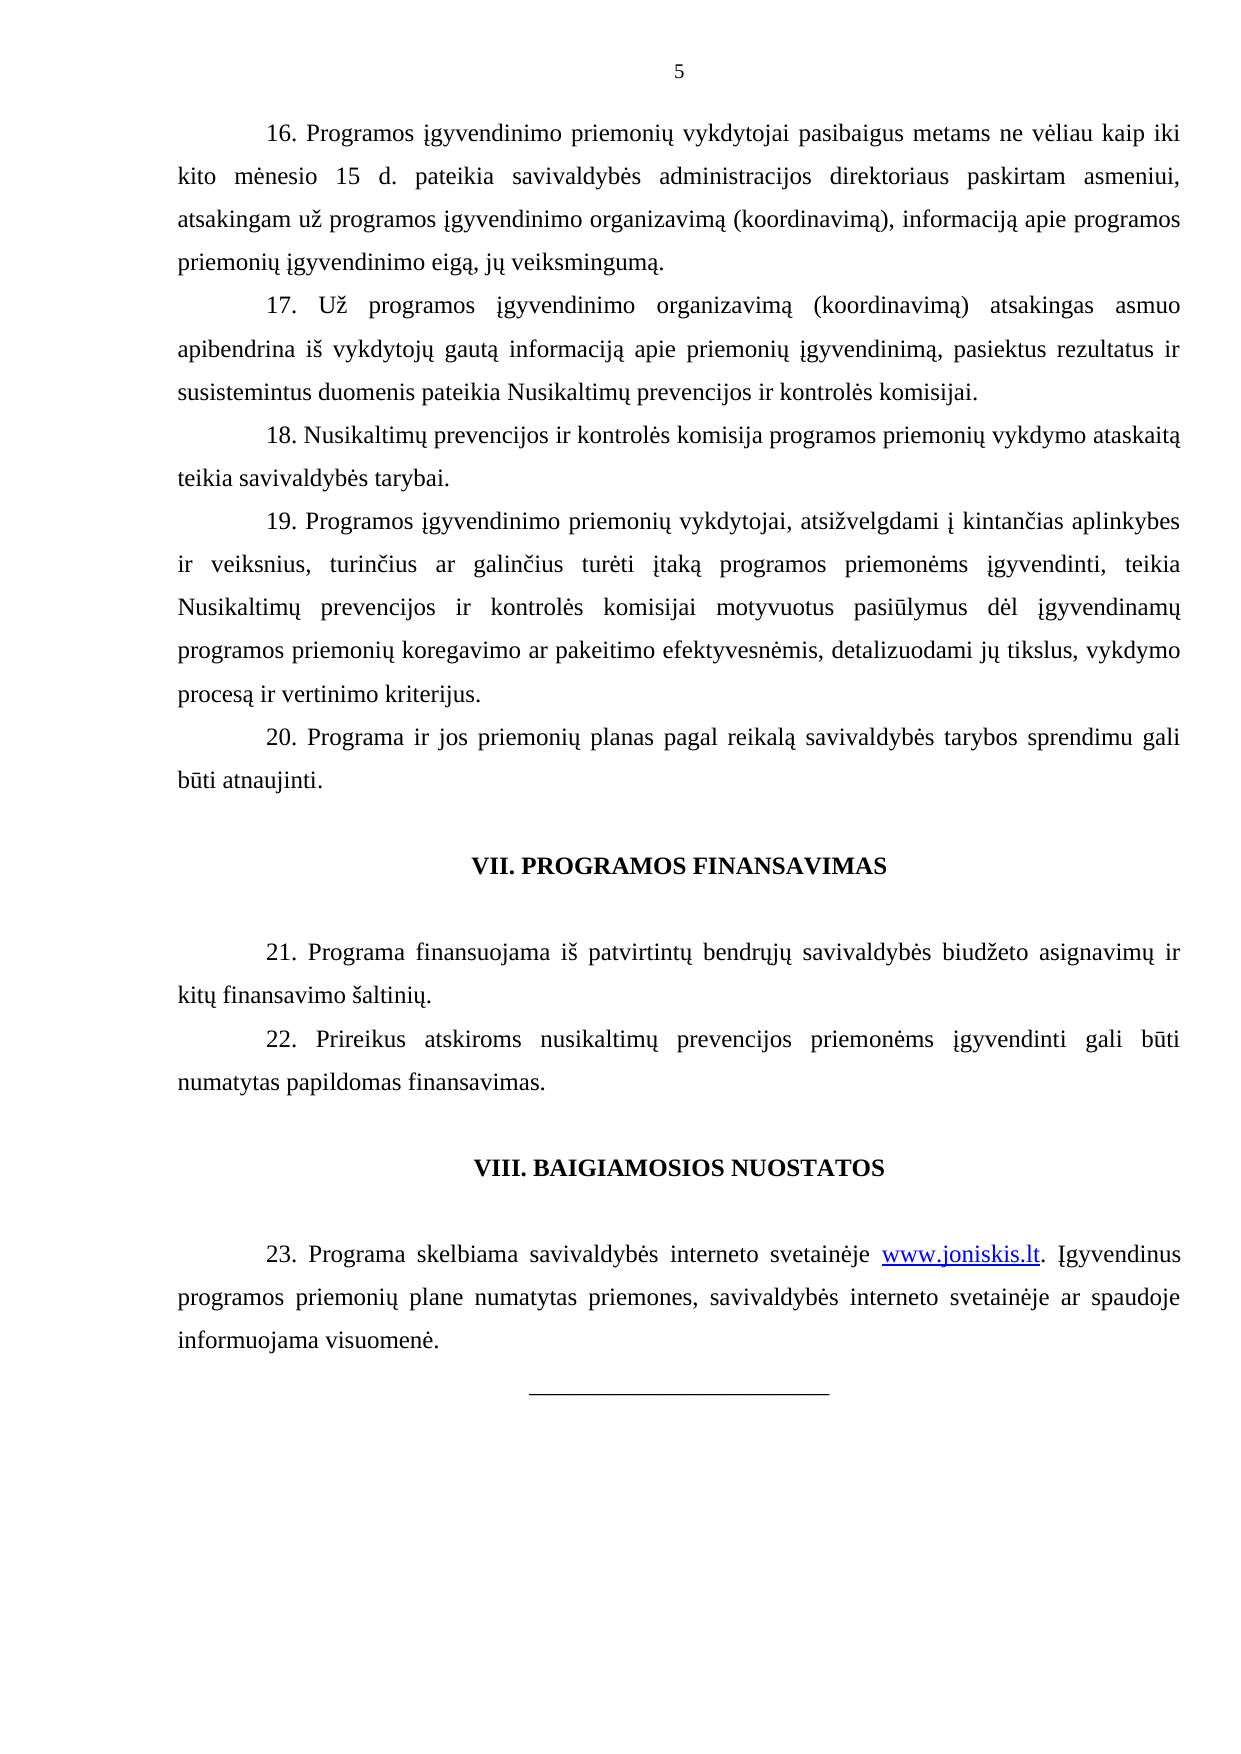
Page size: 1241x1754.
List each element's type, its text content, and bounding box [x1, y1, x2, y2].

text ________________________ [177, 1369, 1181, 1397]
text 22. Prireikus atskiroms nusikaltimų prevencijos priemonėms įgyvendinti gali būti numatytas papildomas finansavimas. [177, 1024, 1181, 1096]
text 20. Programa ir jos priemonių planas pagal reikalą savivaldybės tarybos sprendimu gali būti atnaujinti. [177, 722, 1181, 794]
text 16. Programos įgyvendinimo priemonių vykdytojai pasibaigus metams ne vėliau kaip iki kito mėnesio 15 d. pateikia savivaldybės administracijos direktoriaus paskirtam asmeniui, atsakingam už programos įgyvendinimo organizavimą (koordinavimą), informaciją apie programos priemonių įgyvendinimo eigą, jų veiksmingumą. [177, 118, 1181, 276]
text VIII. BAIGIAMOSIOS NUOSTATOS [177, 1153, 1181, 1182]
text 23. Programa skelbiama savivaldybės interneto svetainėje www.joniskis.lt. Įgyvendinus programos priemonių plane numatytas priemones, savivaldybės interneto svetainėje ar spaudoje informuojama visuomenė. [177, 1239, 1181, 1354]
text VII. PROGRAMOS FINANSAVIMAS [177, 851, 1181, 880]
text 19. Programos įgyvendinimo priemonių vykdytojai, atsižvelgdami į kintančias aplinkybes ir veiksnius, turinčius ar galinčius turėti įtaką programos priemonėms įgyvendinti, teikia Nusikaltimų prevencijos ir kontrolės komisijai motyvuotus pasiūlymus dėl įgyvendinamų programos priemonių koregavimo ar pakeitimo efektyvesnėmis, detalizuodami jų tikslus, vykdymo procesą ir vertinimo kriterijus. [177, 506, 1181, 707]
text 18. Nusikaltimų prevencijos ir kontrolės komisija programos priemonių vykdymo ataskaitą teikia savivaldybės tarybai. [177, 420, 1181, 492]
text 21. Programa finansuojama iš patvirtintų bendrųjų savivaldybės biudžeto asignavimų ir kitų finansavimo šaltinių. [177, 937, 1181, 1009]
text 17. Už programos įgyvendinimo organizavimą (koordinavimą) atsakingas asmuo apibendrina iš vykdytojų gautą informaciją apie priemonių įgyvendinimą, pasiektus rezultatus ir susistemintus duomenis pateikia Nusikaltimų prevencijos ir kontrolės komisijai. [177, 291, 1181, 406]
